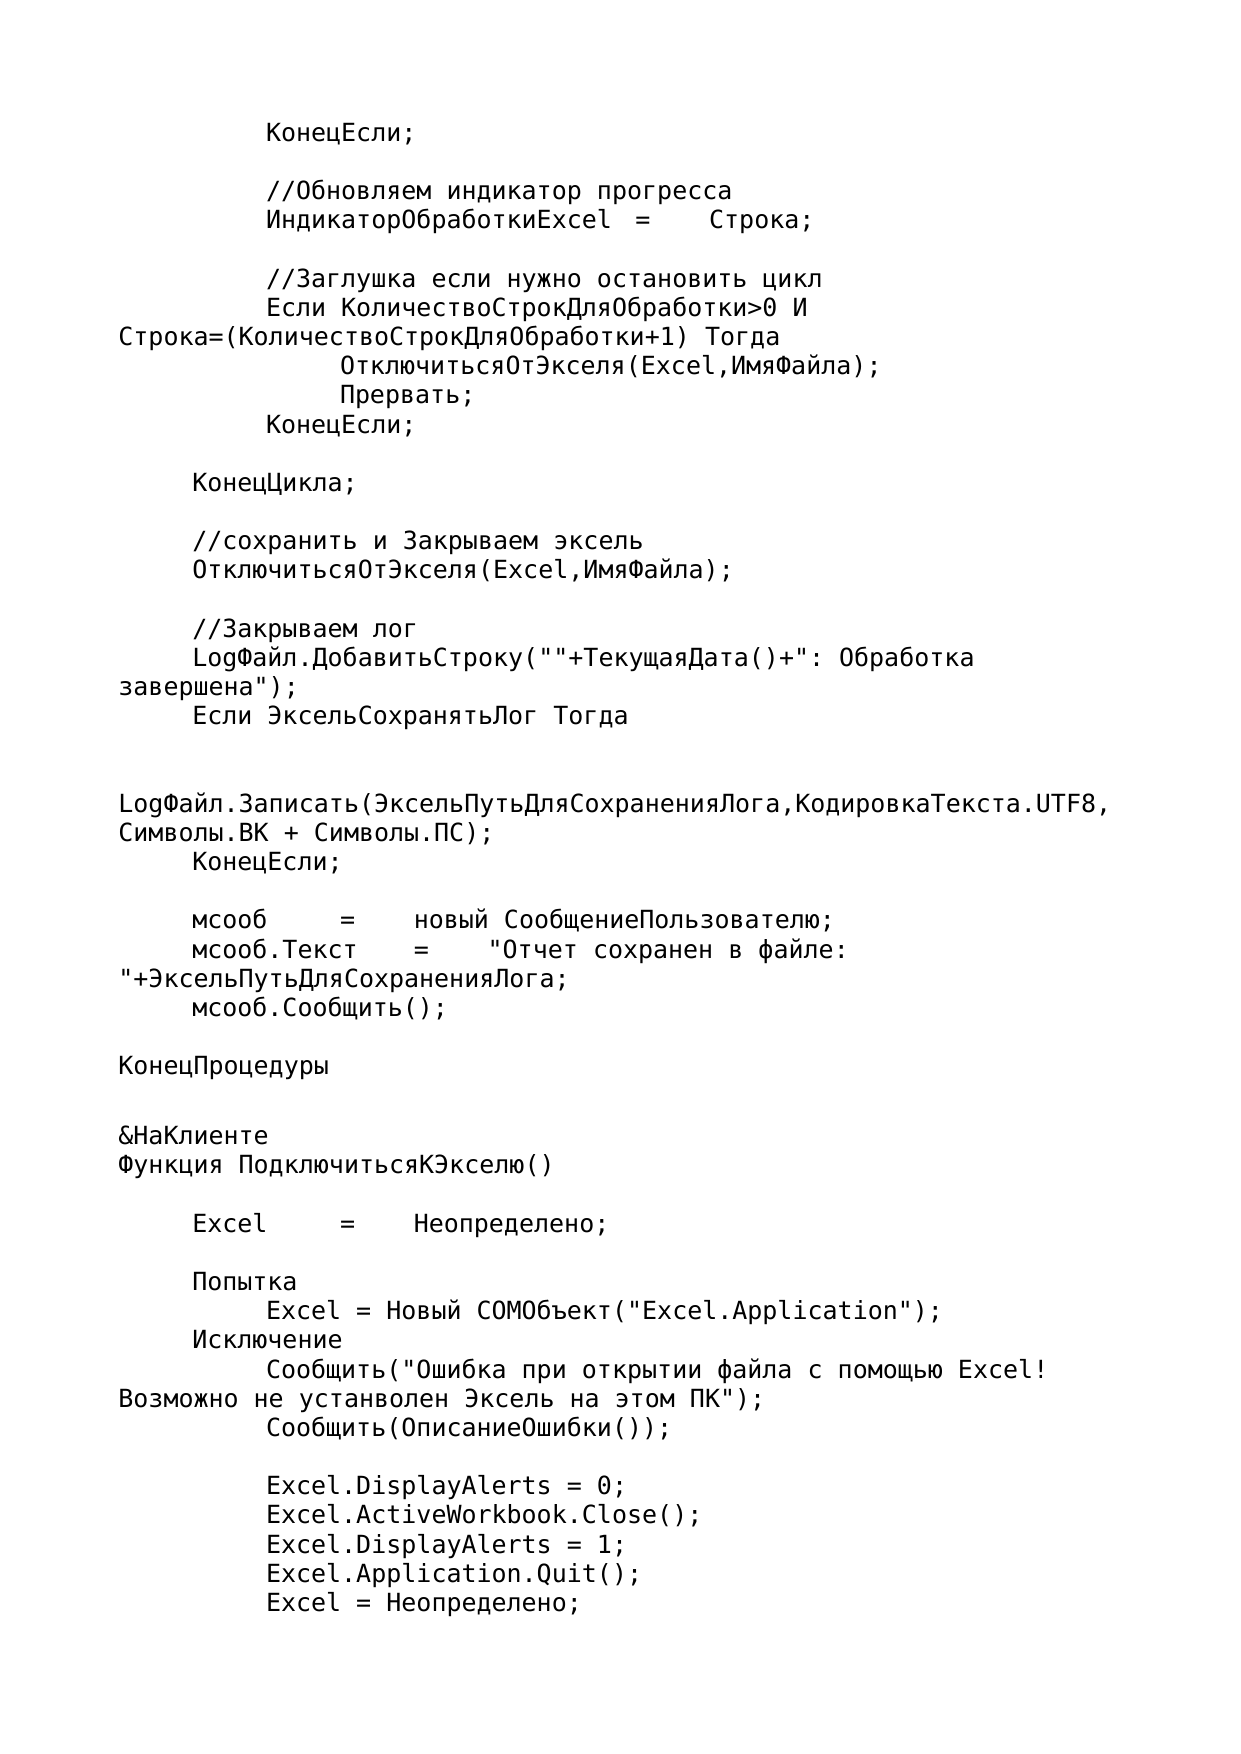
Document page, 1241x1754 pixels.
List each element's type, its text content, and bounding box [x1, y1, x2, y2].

text КонецЕсли; //Обновляем индикатор прогресса ИндикаторОбработкиExcel = Строка; //Заглушка если нужно остановить цикл Если КоличествоСтрокДляОбработки>0 И Строка=(КоличествоСтрокДляОбработки+1) Тогда ОтключитьсяОтЭкселя(Excel,ИмяФайла); Прервать; КонецЕсли; КонецЦикла; //сохранить и Закрываем эксель ОтключитьсяОтЭкселя(Excel,ИмяФайла); //Закрываем лог LogФайл.ДобавитьСтроку(""+ТекущаяДата()+": Обработка завершена"); Если ЭксельСохранятьЛог Тогда LogФайл.Записать(ЭксельПутьДляСохраненияЛога,КодировкаТекста.UTF8,Символы.ВК + Символы.ПС); КонецЕсли; мсооб = новый СообщениеПользователю; мсооб.Текст = "Отчет сохранен в файле: "+ЭксельПутьДляСохраненияЛога; мсооб.Сообщить(); КонецПроцедуры [118, 118, 1122, 1110]
text &НаКлиенте Функция ПодключитьсяКЭкселю() Excel = Неопределено; Попытка Excel = Новый COMОбъект("Excel.Application"); Исключение Сообщить("Ошибка при открытии файла с помощью Excel! Возможно не устанволен Эксель на этом ПК"); Сообщить(ОписаниеОшибки()); Excel.DisplayAlerts = 0; Excel.ActiveWorkbook.Close(); Excel.DisplayAlerts = 1; Excel.Application.Quit(); Excel = Неопределено; [118, 1122, 1122, 1617]
